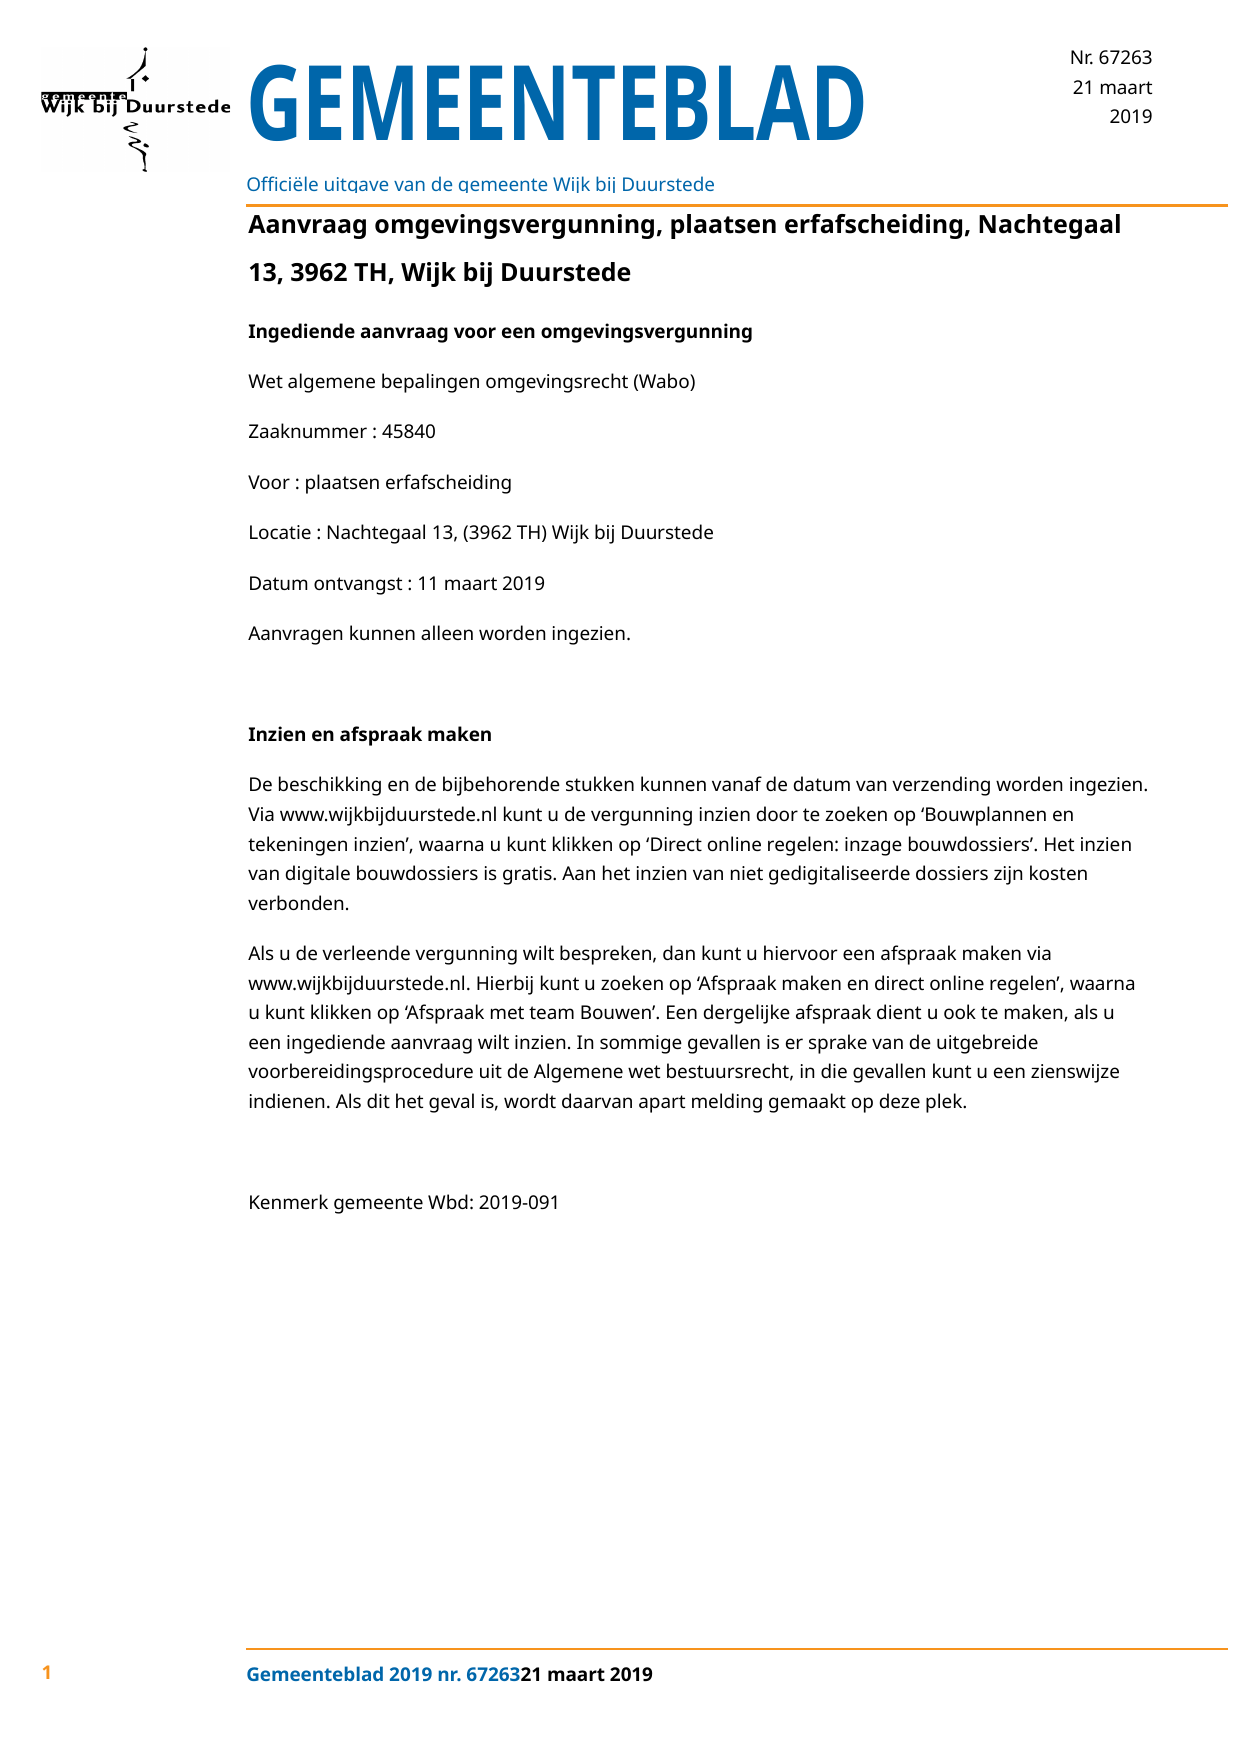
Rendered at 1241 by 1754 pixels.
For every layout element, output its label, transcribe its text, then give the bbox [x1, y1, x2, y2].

text De beschikking en de bijbehorende stukken kunnen vanaf de datum van verzending worden ingezien. Via www.wijkbijduurstede.nl kunt u de vergunning inzien door te zoeken op ‘Bouwplannen en tekeningen inzien’, waarna u kunt klikken op ‘Direct online regelen: inzage bouwdossiers’. Het inzien van digitale bouwdossiers is gratis. Aan het inzien van niet gedigitaliseerde dossiers zijn kosten verbonden. [248, 772, 1152, 916]
text Locatie : Nachtegaal 13, (3962 TH) Wijk bij Duurstede [248, 519, 1152, 545]
text Wet algemene bepalingen omgevingsrecht (Wabo) [248, 368, 1152, 394]
text Als u de verleende vergunning wilt bespreken, dan kunt u hiervoor een afspraak maken via www.wijkbijduurstede.nl. Hierbij kunt u zoeken op ‘Afspraak maken en direct online regelen’, waarna u kunt klikken op ‘Afspraak met team Bouwen’. Een dergelijke afspraak dient u ook te maken, als u een ingediende aanvraag wilt inzien. In sommige gevallen is er sprake van de uitgebreide voorbereidingsprocedure uit de Algemene wet bestuursrecht, in die gevallen kunt u een zienswijze indienen. Als dit het geval is, wordt daarvan apart melding gemaakt op deze plek. [248, 940, 1152, 1114]
text Aanvragen kunnen alleen worden ingezien. [248, 620, 1152, 646]
text Datum ontvangst : 11 maart 2019 [248, 570, 1152, 596]
text Inzien en afspraak maken [248, 721, 1152, 747]
text Ingediende aanvraag voor een omgevingsvergunning [248, 318, 1152, 344]
picture [41, 47, 231, 172]
text Voor : plaatsen erfafscheiding [248, 469, 1152, 495]
text Kenmerk gemeente Wbd: 2019-091 [248, 1189, 1152, 1215]
text Zaaknummer : 45840 [248, 419, 1152, 444]
text Aanvraag omgevingsvergunning, plaatsen erfafscheiding, Nachtegaal 13, 3962 TH, Wijk bij Duurstede [248, 207, 1152, 288]
